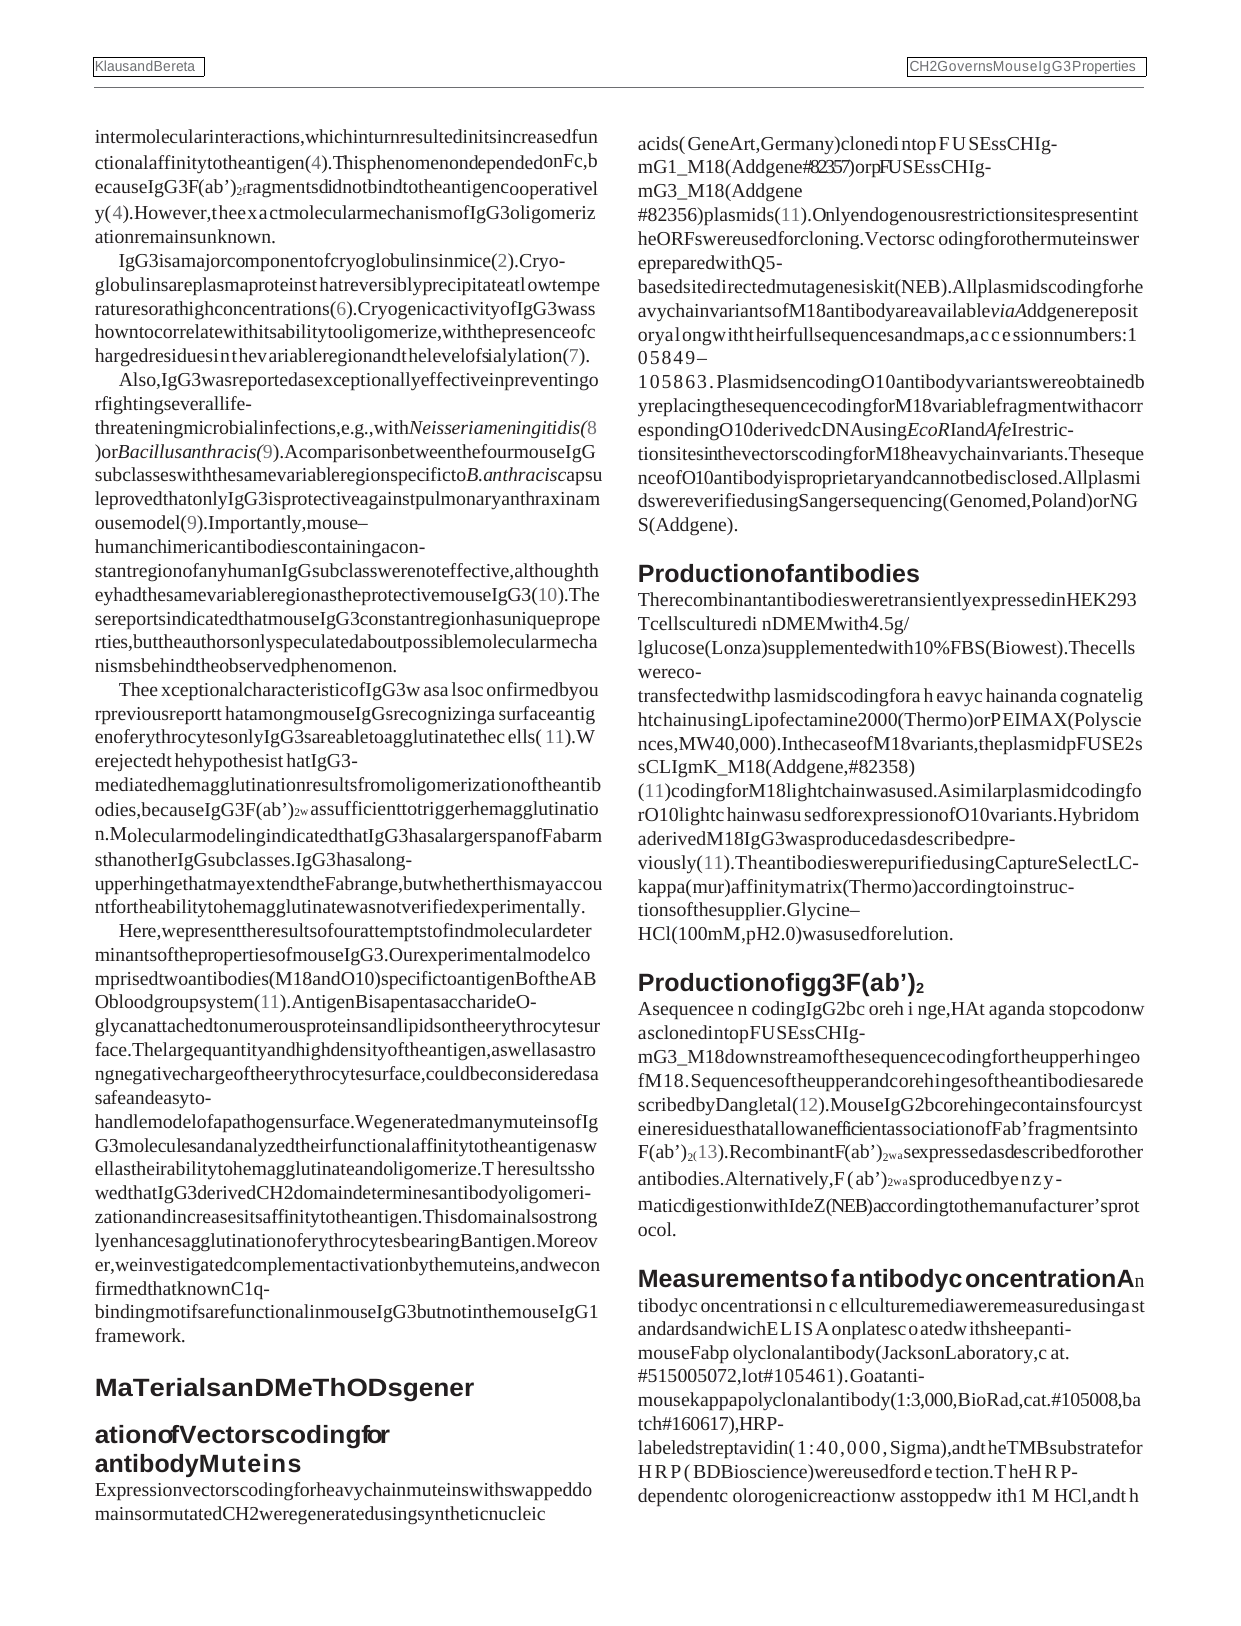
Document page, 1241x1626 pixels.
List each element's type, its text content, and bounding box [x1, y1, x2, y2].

subtitle MaTerialsanDMeThODsgenerationofVectorscodingfor [94, 1355, 487, 1449]
text TheexceptionalcharacteristicofIgG3wasalsoconfirmedbyourpreviousreportthatamongmouseIgGsrecognizingasurfaceantigenoferythrocytesonlyIgG3sareabletoagglutinatethecells(11).WerejectedthehypothesisthatIgG3­mediatedhemagglutinationresultsfromoligomerizationoftheantibodies,becauseIgG3F(ab’)2wassufficienttotriggerhemagglutination.MolecularmodelingindicatedthatIgG3hasalargerspanofFabarmsthanotherIgGsubclasses.IgG3hasalong­upperhingethatmayextendtheFabrange,butwhetherthismayaccountfortheabilitytohemagglutinatewasnotverifiedexperimentally. [94, 678, 602, 918]
text acids(GeneArt,Germany)clonedintopFUSEss­CHIg­mG1_M18(Addgene#82357)orpFUSEss­CHIg­mG3_M18(Addgene [638, 132, 1146, 202]
text Also,IgG3wasreportedasexceptionallyeffectiveinpreventingorfightingseverallife­threateningmicrobialinfections,e.g.,withNeisseriameningitidis(8)orBacillusanthracis(9).AcomparisonbetweenthefourmouseIgGsubclasseswiththesamevariableregionspecifictoB.anthraciscapsuleprovedthatonlyIgG3isprotectiveagainstpulmonaryanthraxinamousemodel(9).Importantly,mouse–humanchimericantibodiescontainingacon­stantregionofanyhumanIgGsubclasswerenoteffective,althoughtheyhadthesamevariableregionastheprotectivemouseIgG3(10).ThesereportsindicatedthatmouseIgG3constantregionhasuniqueproperties,buttheauthorsonlyspeculatedaboutpossiblemolecularmechanismsbehindtheobservedphenomenon. [94, 368, 602, 677]
text Here,wepresenttheresultsofourattemptstofindmoleculardeterminantsofthepropertiesofmouseIgG3.Ourexperimentalmodelcomprisedtwoantibodies(M18andO10)specifictoantigenBoftheABObloodgroupsystem(11).AntigenBisapen­tasaccharideO­glycanattachedtonumerousproteinsandlipidsontheerythrocytesurface.Thelargequantityandhighdensityoftheantigen,aswellasastrongnegativechargeoftheerythrocytesurface,couldbeconsideredasasafeandeasy­to­handlemodelofapathogensurface.WegeneratedmanymuteinsofIgG3moleculesandanalyzedtheirfunctionalaffinitytotheantigenaswellastheirabilitytohemagglutinateandoligomerize.TheresultsshowedthatIgG3­derivedCH2domaindeterminesantibodyoligomeri­zationandincreasesitsaffinitytotheantigen.ThisdomainalsostronglyenhancesagglutinationoferythrocytesbearingBantigen.Moreover,weinvestigatedcomplementactivationbythemuteins,andweconfirmedthatknownC1q­bindingmotifsarefunctionalinmouseIgG3butnotinthemouseIgG1framework. [94, 919, 602, 1347]
text ExpressionvectorscodingforheavychainmuteinswithswappeddomainsormutatedCH2weregeneratedusingsyntheticnucleic [94, 1478, 602, 1525]
text AsequenceencodingIgG2bcorehinge,HAtagandastopcodonwasclonedintopFUSEss­CHIg­mG3_M18downstreamofthesequencecodingfortheupperhingeofM18.SequencesoftheupperandcorehingesoftheantibodiesaredescribedbyDangletal(12).MouseIgG2bcorehingecontainsfourcysteineresiduesthatallowanefficientassociationofFab’fragmentsintoF(ab’)2(13).RecombinantF(ab’)2wasexpressedasdescribedforotherantibodies.Alternatively,F(ab’)2wasproducedbyenzy­maticdigestionwithIdeZ(NEB)accordingtothemanufacturer’sprotocol. [638, 997, 1146, 1241]
text intermolecularinteractions,whichinturnresultedinitsincreasedfunctionalaffinitytotheantigen(4).ThisphenomenondependedonFc,becauseIgG3F(ab’)2fragmentsdidnotbindtotheantigencooperatively(4).However,theexactmolecularmechanismofIgG3oligomerizationremainsunknown. [94, 125, 602, 248]
text #515­005­072,lot#105461).Goatanti­mousekappapolyclonalantibody(1:3,000,BioRad,cat.#105008,batch#160617),HRP­labeledstreptavidin(1:40,000,Sigma),andtheTMBsubstrateforHRP(BDBioscience)wereusedfordetection.TheHRP­dependentcolorogenicreactionwasstoppedwith1MHCl,andth [638, 1364, 1146, 1507]
subtitle Productionofigg3F(ab’)2 [638, 968, 943, 997]
text MeasurementsofantibodyconcentrationAntibodyconcentrationsincellculturemediaweremeasuredusingastandardsandwichELISAonplatescoatedwithsheepanti­mouseFabpolyclonalantibody(JacksonLaboratory,cat. [638, 1264, 1146, 1363]
text #82356)plasmids(11).OnlyendogenousrestrictionsitespresentintheORFswereusedforcloning.VectorscodingforothermuteinswerepreparedwithQ5­basedsitedirectedmutagenesiskit(NEB).AllplasmidscodingforheavychainvariantsofM18antibodyareavailableviaAddgenerepositoryalongwiththeirfullsequencesandmaps,accessionnumbers:105849–105863.PlasmidsencodingO10antibodyvariantswereobtainedbyreplacingthesequencecodingforM18variablefragmentwithacorrespondingO10­derivedcDNAusingEcoRIandAfeIrestric­tionsitesinthevectorscodingforM18heavychainvariants.ThesequenceofO10antibodyisproprietaryandcannotbedisclosed.AllplasmidswereverifiedusingSangersequencing(Genomed,Poland)orNGS(Addgene). [638, 203, 1146, 536]
text TherecombinantantibodiesweretransientlyexpressedinHEK293TcellsculturedinDMEMwith4.5g/lglucose(Lonza)supplementedwith10%FBS(Biowest).Thecellswereco­transfectedwithplasmidscodingforaheavychainandacognatelightchainusingLipofectamine2000(Thermo)orPEIMAX(Polysciences,MW40,000).InthecaseofM18variants,theplasmidpFUSE2ss­CLIg­mK_M18(Addgene,#82358)(11)codingforM18lightchainwasused.AsimilarplasmidcodingforO10lightchainwasusedforexpressionofO10variants.Hybridoma­derivedM18IgG3wasproducedasdescribedpre­viously(11).TheantibodieswerepurifiedusingCaptureSelectLC­kappa(mur)affinitymatrix(Thermo)accordingtoinstruc­tionsofthesupplier.Glycine–HCl(100mM,pH2.0)wasusedforelution. [638, 588, 1146, 945]
text antibodyMuteins [94, 1449, 303, 1478]
text IgG3isamajorcomponentofcryoglobulinsinmice(2).Cryo­globulinsareplasmaproteinsthatreversiblyprecipitateatlowtemperaturesorathighconcentrations(6).CryogenicactivityofIgG3wasshowntocorrelatewithitsabilitytooligomerize,withthepresenceofchargedresiduesinthevariableregionandthelevelofsialylation(7). [94, 249, 602, 367]
subtitle Productionofantibodies [638, 559, 934, 588]
